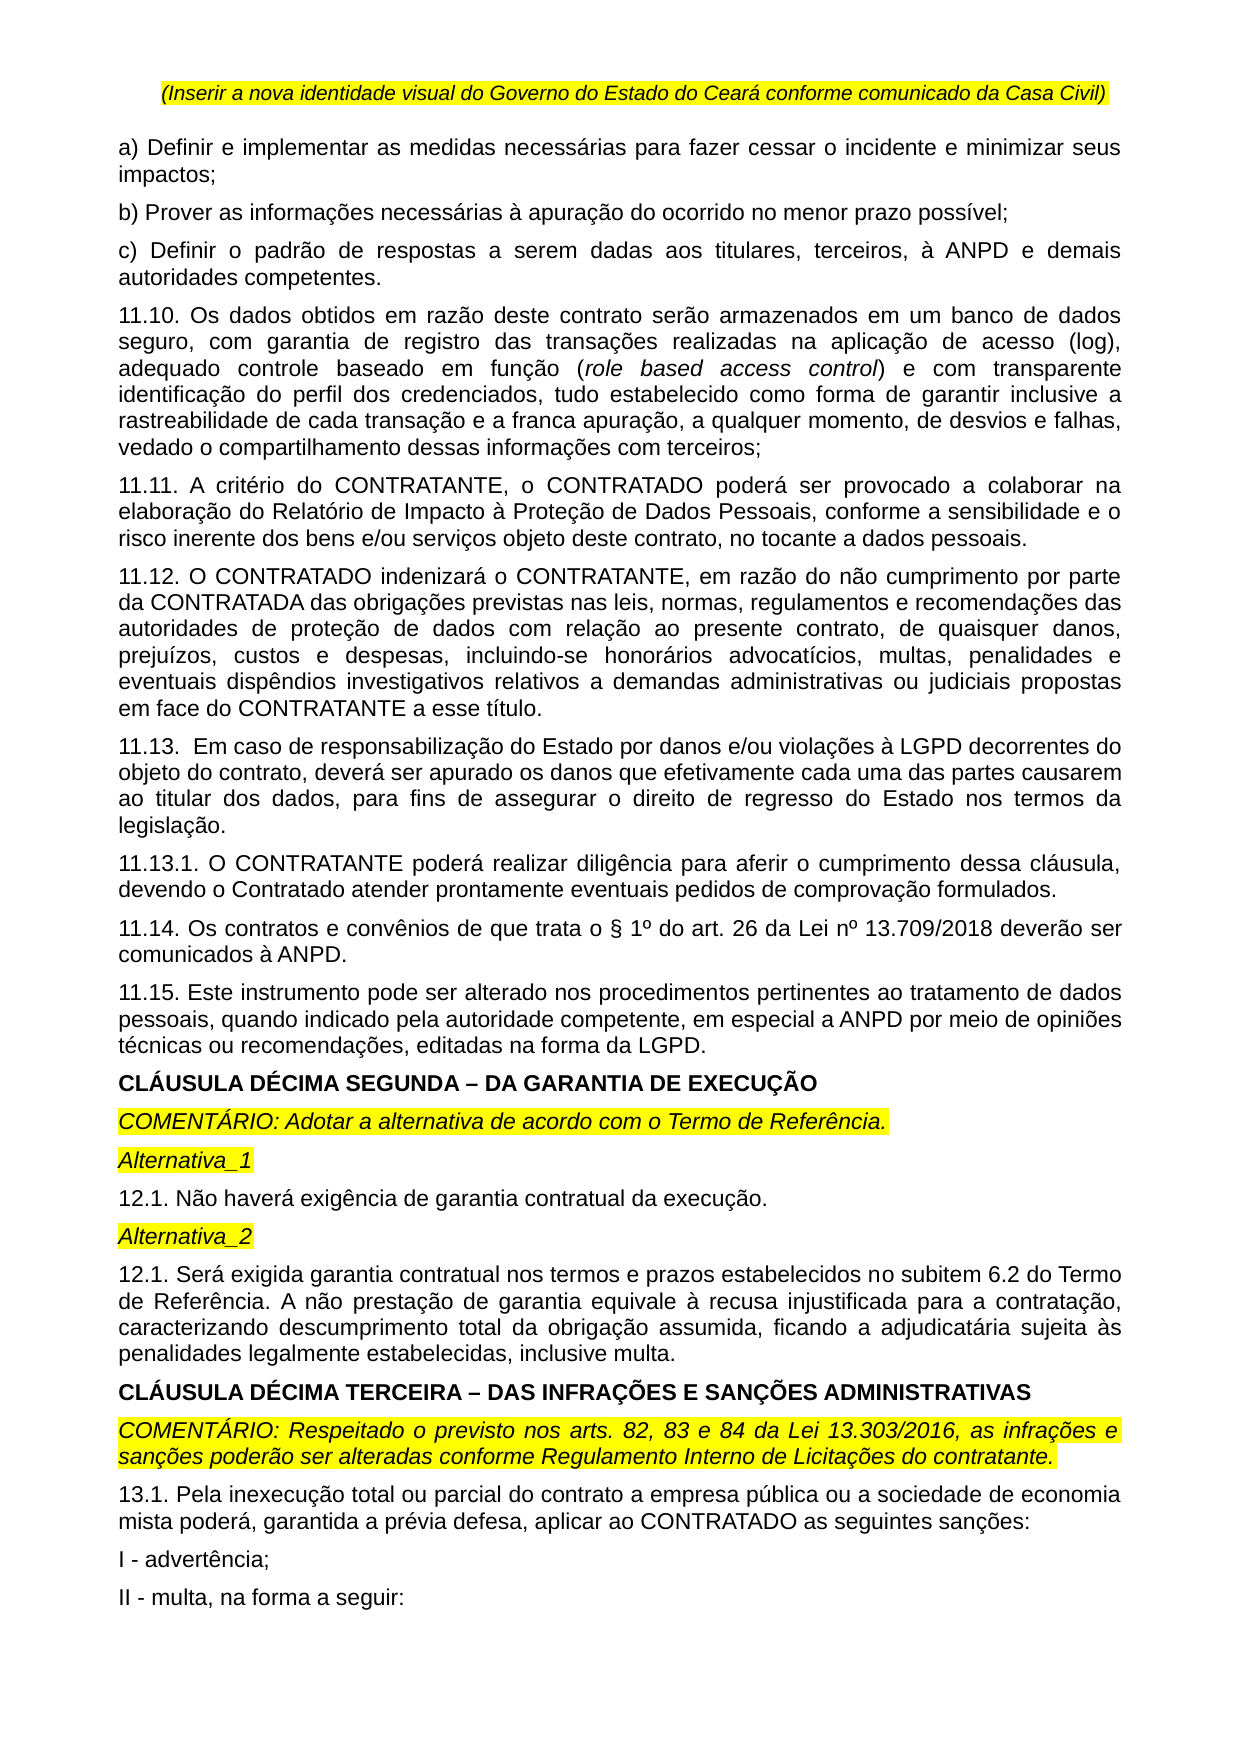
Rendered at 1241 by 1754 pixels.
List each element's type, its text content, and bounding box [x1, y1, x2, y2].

text b) Prover as informações necessárias à apuração do ocorrido no menor prazo possível; [118, 199, 1122, 225]
text 11.13. Em caso de responsabilização do Estado por danos e/ou violações à LGPD decorrentes do objeto do contrato, deverá ser apurado os danos que efetivamente cada uma das partes causarem ao titular dos dados, para fins de assegurar o direito de regresso do Estado nos termos da legislação. [118, 733, 1122, 838]
text COMENTÁRIO: Respeitado o previsto nos arts. 82, 83 e 84 da Lei 13.303/2016, as infrações e sanções poderão ser alteradas conforme Regulamento Interno de Licitações do contratante. [118, 1417, 1122, 1469]
text c) Definir o padrão de respostas a serem dadas aos titulares, terceiros, à ANPD e demais autoridades competentes. [118, 237, 1122, 290]
text 12.1. Será exigida garantia contratual nos termos e prazos estabelecidos no subitem 6.2 do Termo de Referência. A não prestação de garantia equivale à recusa injustificada para a contratação, caracterizando descumprimento total da obrigação assumida, ficando a adjudicatária sujeita às penalidades legalmente estabelecidas, inclusive multa. [118, 1261, 1122, 1367]
text Alternativa_1 [118, 1147, 1122, 1173]
text 11.15. Este instrumento pode ser alterado nos procedimentos pertinentes ao tratamento de dados pessoais, quando indicado pela autoridade competente, em especial a ANPD por meio de opiniões técnicas ou recomendações, editadas na forma da LGPD. [118, 979, 1122, 1058]
text 11.12. O CONTRATADO indenizará o CONTRATANTE, em razão do não cumprimento por parte da CONTRATADA das obrigações previstas nas leis, normas, regulamentos e recomendações das autoridades de proteção de dados com relação ao presente contrato, de quaisquer danos, prejuízos, custos e despesas, incluindo-se honorários advocatícios, multas, penalidades e eventuais dispêndios investigativos relativos a demandas administrativas ou judiciais propostas em face do CONTRATANTE a esse título. [118, 563, 1122, 721]
text 11.14. Os contratos e convênios de que trata o § 1º do art. 26 da Lei nº 13.709/2018 deverão ser comunicados à ANPD. [118, 914, 1122, 967]
text COMENTÁRIO: Adotar a alternativa de acordo com o Termo de Referência. [118, 1108, 1122, 1135]
text CLÁUSULA DÉCIMA TERCEIRA – DAS INFRAÇÕES E SANÇÕES ADMINISTRATIVAS [118, 1378, 1122, 1405]
text 11.11. A critério do CONTRATANTE, o CONTRATADO poderá ser provocado a colaborar na elaboração do Relatório de Impacto à Proteção de Dados Pessoais, conforme a sensibilidade e o risco inerente dos bens e/ou serviços objeto deste contrato, no tocante a dados pessoais. [118, 472, 1122, 551]
text II - multa, na forma a seguir: [118, 1584, 1122, 1611]
text 12.1. Não haverá exigência de garantia contratual da execução. [118, 1185, 1122, 1211]
text 11.10. Os dados obtidos em razão deste contrato serão armazenados em um banco de dados seguro, com garantia de registro das transações realizadas na aplicação de acesso (log), adequado controle baseado em função (role based access control) e com transparente identificação do perfil dos credenciados, tudo estabelecido como forma de garantir inclusive a rastreabilidade de cada transação e a franca apuração, a qualquer momento, de desvios e falhas, vedado o compartilhamento dessas informações com terceiros; [118, 302, 1122, 460]
text I - advertência; [118, 1546, 1122, 1572]
text 11.13.1. O CONTRATANTE poderá realizar diligência para aferir o cumprimento dessa cláusula, devendo o Contratado atender prontamente eventuais pedidos de comprovação formulados. [118, 850, 1122, 903]
text Alternativa_2 [118, 1223, 1122, 1249]
text 13.1. Pela inexecução total ou parcial do contrato a empresa pública ou a sociedade de economia mista poderá, garantida a prévia defesa, aplicar ao CONTRATADO as seguintes sanções: [118, 1481, 1122, 1534]
text CLÁUSULA DÉCIMA SEGUNDA – DA GARANTIA DE EXECUÇÃO [118, 1070, 1122, 1096]
text a) Definir e implementar as medidas necessárias para fazer cessar o incidente e minimizar seus impactos; [118, 134, 1122, 187]
